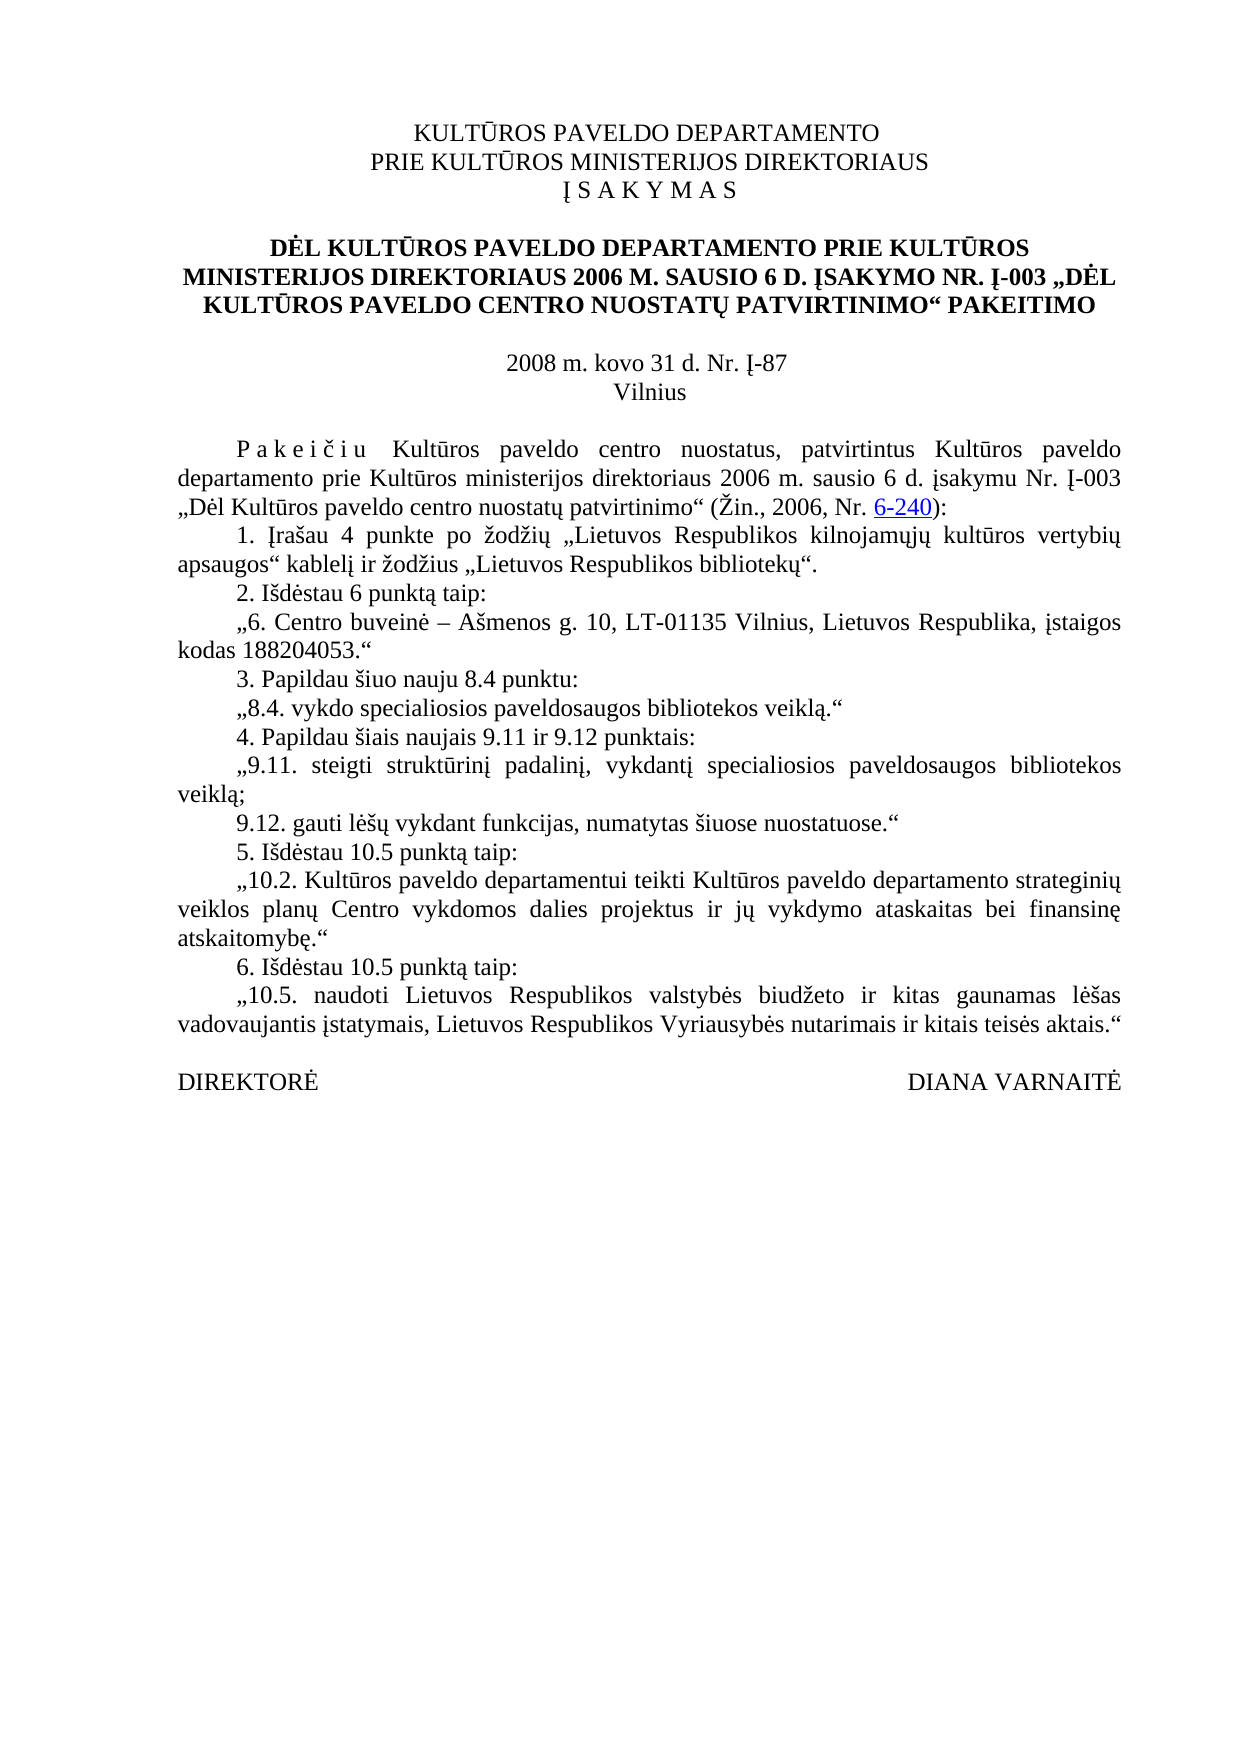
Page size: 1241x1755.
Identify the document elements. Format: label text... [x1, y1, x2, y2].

text 2008 m. kovo 31 d. Nr. Į-87 [177, 348, 1122, 377]
text Vilnius [177, 377, 1122, 406]
text DIREKTORĖ DIANA VARNAITĖ [177, 1067, 1122, 1096]
text 9.12. gauti lėšų vykdant funkcijas, numatytas šiuose nuostatuose.“ [177, 808, 1122, 837]
text 6. Išdėstau 10.5 punktą taip: [177, 952, 1122, 981]
text „6. Centro buveinė – Ašmenos g. 10, LT-01135 Vilnius, Lietuvos Respublika, įstaigos kodas 188204053.“ [177, 607, 1122, 664]
text „9.11. steigti struktūrinį padalinį, vykdantį specialiosios paveldosaugos bibliotekos veiklą; [177, 751, 1122, 808]
text „8.4. vykdo specialiosios paveldosaugos bibliotekos veiklą.“ [177, 693, 1122, 722]
text 3. Papildau šiuo nauju 8.4 punktu: [177, 664, 1122, 693]
text KULTŪROS PAVELDO DEPARTAMENTO PRIE KULTŪROS MINISTERIJOS DIREKTORIAUS [177, 118, 1122, 176]
text „10.2. Kultūros paveldo departamentui teikti Kultūros paveldo departamento strateginių veiklos planų Centro vykdomos dalies projektus ir jų vykdymo ataskaitas bei finansinę atskaitomybę.“ [177, 866, 1122, 952]
text Pakeičiu Kultūros paveldo centro nuostatus, patvirtintus Kultūros paveldo departamento prie Kultūros ministerijos direktoriaus 2006 m. sausio 6 d. įsakymu Nr. Į-003 „Dėl Kultūros paveldo centro nuostatų patvirtinimo“ (Žin., 2006, Nr. 6-240): [177, 434, 1122, 521]
text ĮSAKYMAS [177, 176, 1122, 204]
text 1. Įrašau 4 punkte po žodžių „Lietuvos Respublikos kilnojamųjų kultūros vertybių apsaugos“ kablelį ir žodžius „Lietuvos Respublikos bibliotekų“. [177, 521, 1122, 578]
text DĖL KULTŪROS PAVELDO DEPARTAMENTO PRIE KULTŪROS MINISTERIJOS DIREKTORIAUS 2006 M. SAUSIO 6 D. ĮSAKYMO NR. Į-003 „DĖL KULTŪROS PAVELDO CENTRO NUOSTATŲ PATVIRTINIMO“ PAKEITIMO [177, 233, 1122, 319]
text 4. Papildau šiais naujais 9.11 ir 9.12 punktais: [177, 722, 1122, 751]
text 2. Išdėstau 6 punktą taip: [177, 578, 1122, 607]
text 5. Išdėstau 10.5 punktą taip: [177, 837, 1122, 866]
text „10.5. naudoti Lietuvos Respublikos valstybės biudžeto ir kitas gaunamas lėšas vadovaujantis įstatymais, Lietuvos Respublikos Vyriausybės nutarimais ir kitais teisės aktais.“ [177, 981, 1122, 1038]
